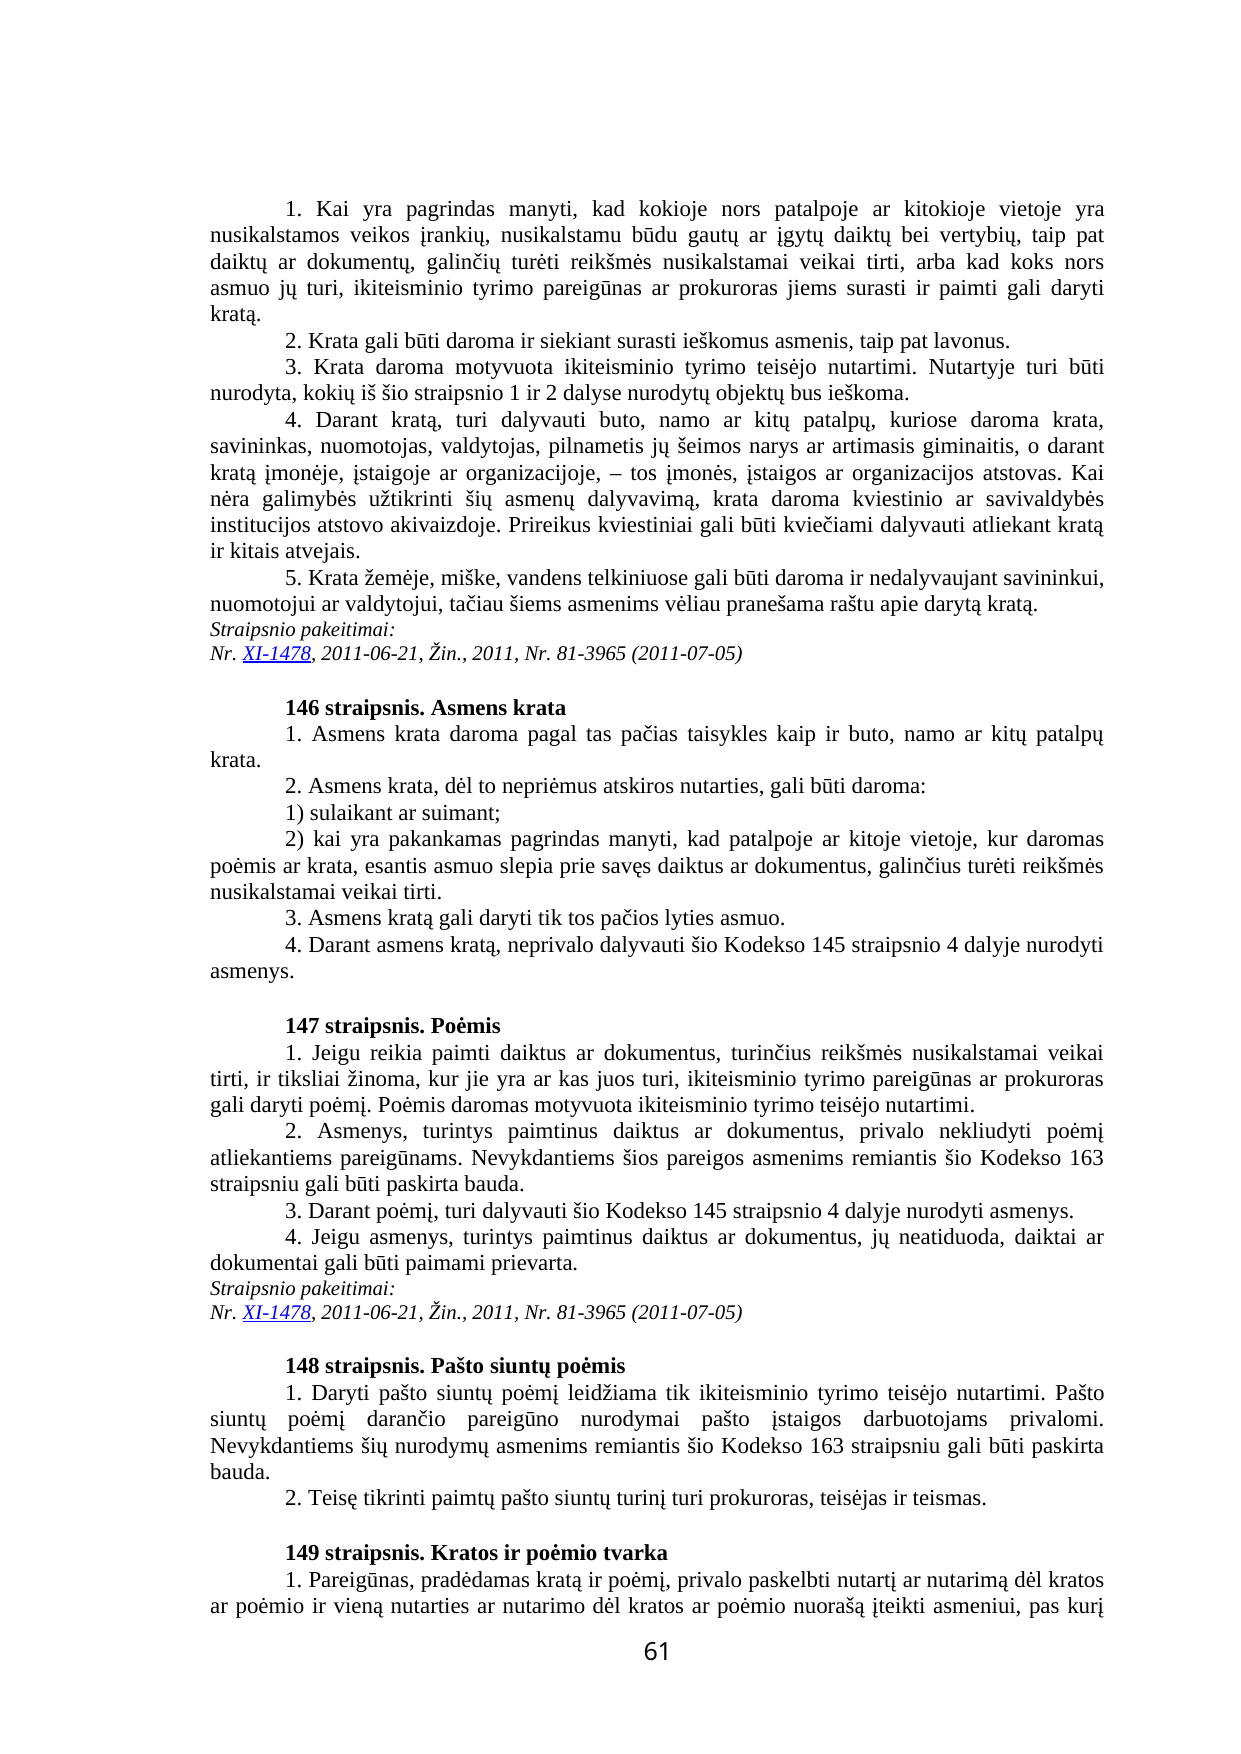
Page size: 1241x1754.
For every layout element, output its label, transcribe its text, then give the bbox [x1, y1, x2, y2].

text 4. Darant kratą, turi dalyvauti buto, namo ar kitų patalpų, kuriose daroma krata, savininkas, nuomotojas, valdytojas, pilnametis jų šeimos narys ar artimasis giminaitis, o darant kratą įmonėje, įstaigoje ar organizacijoje, – tos įmonės, įstaigos ar organizacijos atstovas. Kai nėra galimybės užtikrinti šių asmenų dalyvavimą, krata daroma kviestinio ar savivaldybės institucijos atstovo akivaizdoje. Prireikus kviestiniai gali būti kviečiami dalyvauti atliekant kratą ir kitais atvejais. [210, 406, 1106, 564]
text 2. Teisę tikrinti paimtų pašto siuntų turinį turi prokuroras, teisėjas ir teismas. [210, 1484, 1106, 1511]
text 2) kai yra pakankamas pagrindas manyti, kad patalpoje ar kitoje vietoje, kur daromas poėmis ar krata, esantis asmuo slepia prie savęs daiktus ar dokumentus, galinčius turėti reikšmės nusikalstamai veikai tirti. [210, 825, 1106, 904]
text 146 straipsnis. Asmens krata [210, 693, 1106, 720]
text 3. Asmens kratą gali daryti tik tos pačios lyties asmuo. [210, 904, 1106, 931]
text 1. Jeigu reikia paimti daiktus ar dokumentus, turinčius reikšmės nusikalstamai veikai tirti, ir tiksliai žinoma, kur jie yra ar kas juos turi, ikiteisminio tyrimo pareigūnas ar prokuroras gali daryti poėmį. Poėmis daromas motyvuota ikiteisminio tyrimo teisėjo nutartimi. [210, 1038, 1106, 1118]
text 2. Asmens krata, dėl to nepriėmus atskiros nutarties, gali būti daroma: [210, 773, 1106, 799]
text 147 straipsnis. Poėmis [210, 1012, 1106, 1038]
text 1. Kai yra pagrindas manyti, kad kokioje nors patalpoje ar kitokioje vietoje yra nusikalstamos veikos įrankių, nusikalstamu būdu gautų ar įgytų daiktų bei vertybių, taip pat daiktų ar dokumentų, galinčių turėti reikšmės nusikalstamai veikai tirti, arba kad koks nors asmuo jų turi, ikiteisminio tyrimo pareigūnas ar prokuroras jiems surasti ir paimti gali daryti kratą. [210, 195, 1106, 327]
text 1. Asmens krata daroma pagal tas pačias taisykles kaip ir buto, namo ar kitų patalpų krata. [210, 720, 1106, 773]
text 149 straipsnis. Kratos ir poėmio tvarka [210, 1539, 1106, 1566]
text Nr. XI-1478, 2011-06-21, Žin., 2011, Nr. 81-3965 (2011-07-05) [210, 641, 1106, 665]
text 1. Pareigūnas, pradėdamas kratą ir poėmį, privalo paskelbti nutartį ar nutarimą dėl kratos ar poėmio ir vieną nutarties ar nutarimo dėl kratos ar poėmio nuorašą įteikti asmeniui, pas kurį [210, 1566, 1106, 1618]
text 1. Daryti pašto siuntų poėmį leidžiama tik ikiteisminio tyrimo teisėjo nutartimi. Pašto siuntų poėmį darančio pareigūno nurodymai pašto įstaigos darbuotojams privalomi. Nevykdantiems šių nurodymų asmenims remiantis šio Kodekso 163 straipsniu gali būti paskirta bauda. [210, 1379, 1106, 1484]
text 3. Darant poėmį, turi dalyvauti šio Kodekso 145 straipsnio 4 dalyje nurodyti asmenys. [210, 1197, 1106, 1223]
text 2. Asmenys, turintys paimtinus daiktus ar dokumentus, privalo nekliudyti poėmį atliekantiems pareigūnams. Nevykdantiems šios pareigos asmenims remiantis šio Kodekso 163 straipsniu gali būti paskirta bauda. [210, 1118, 1106, 1197]
text Straipsnio pakeitimai: [210, 617, 1106, 641]
text Nr. XI-1478, 2011-06-21, Žin., 2011, Nr. 81-3965 (2011-07-05) [210, 1300, 1106, 1324]
text 3. Krata daroma motyvuota ikiteisminio tyrimo teisėjo nutartimi. Nutartyje turi būti nurodyta, kokių iš šio straipsnio 1 ir 2 dalyse nurodytų objektų bus ieškoma. [210, 353, 1106, 406]
text 1) sulaikant ar suimant; [210, 799, 1106, 825]
text Straipsnio pakeitimai: [210, 1276, 1106, 1300]
text 5. Krata žemėje, miške, vandens telkiniuose gali būti daroma ir nedalyvaujant savininkui, nuomotojui ar valdytojui, tačiau šiems asmenims vėliau pranešama raštu apie darytą kratą. [210, 564, 1106, 617]
text 4. Jeigu asmenys, turintys paimtinus daiktus ar dokumentus, jų neatiduoda, daiktai ar dokumentai gali būti paimami prievarta. [210, 1223, 1106, 1276]
text 2. Krata gali būti daroma ir siekiant surasti ieškomus asmenis, taip pat lavonus. [210, 327, 1106, 353]
text 4. Darant asmens kratą, neprivalo dalyvauti šio Kodekso 145 straipsnio 4 dalyje nurodyti asmenys. [210, 931, 1106, 983]
text 148 straipsnis. Pašto siuntų poėmis [210, 1353, 1106, 1379]
